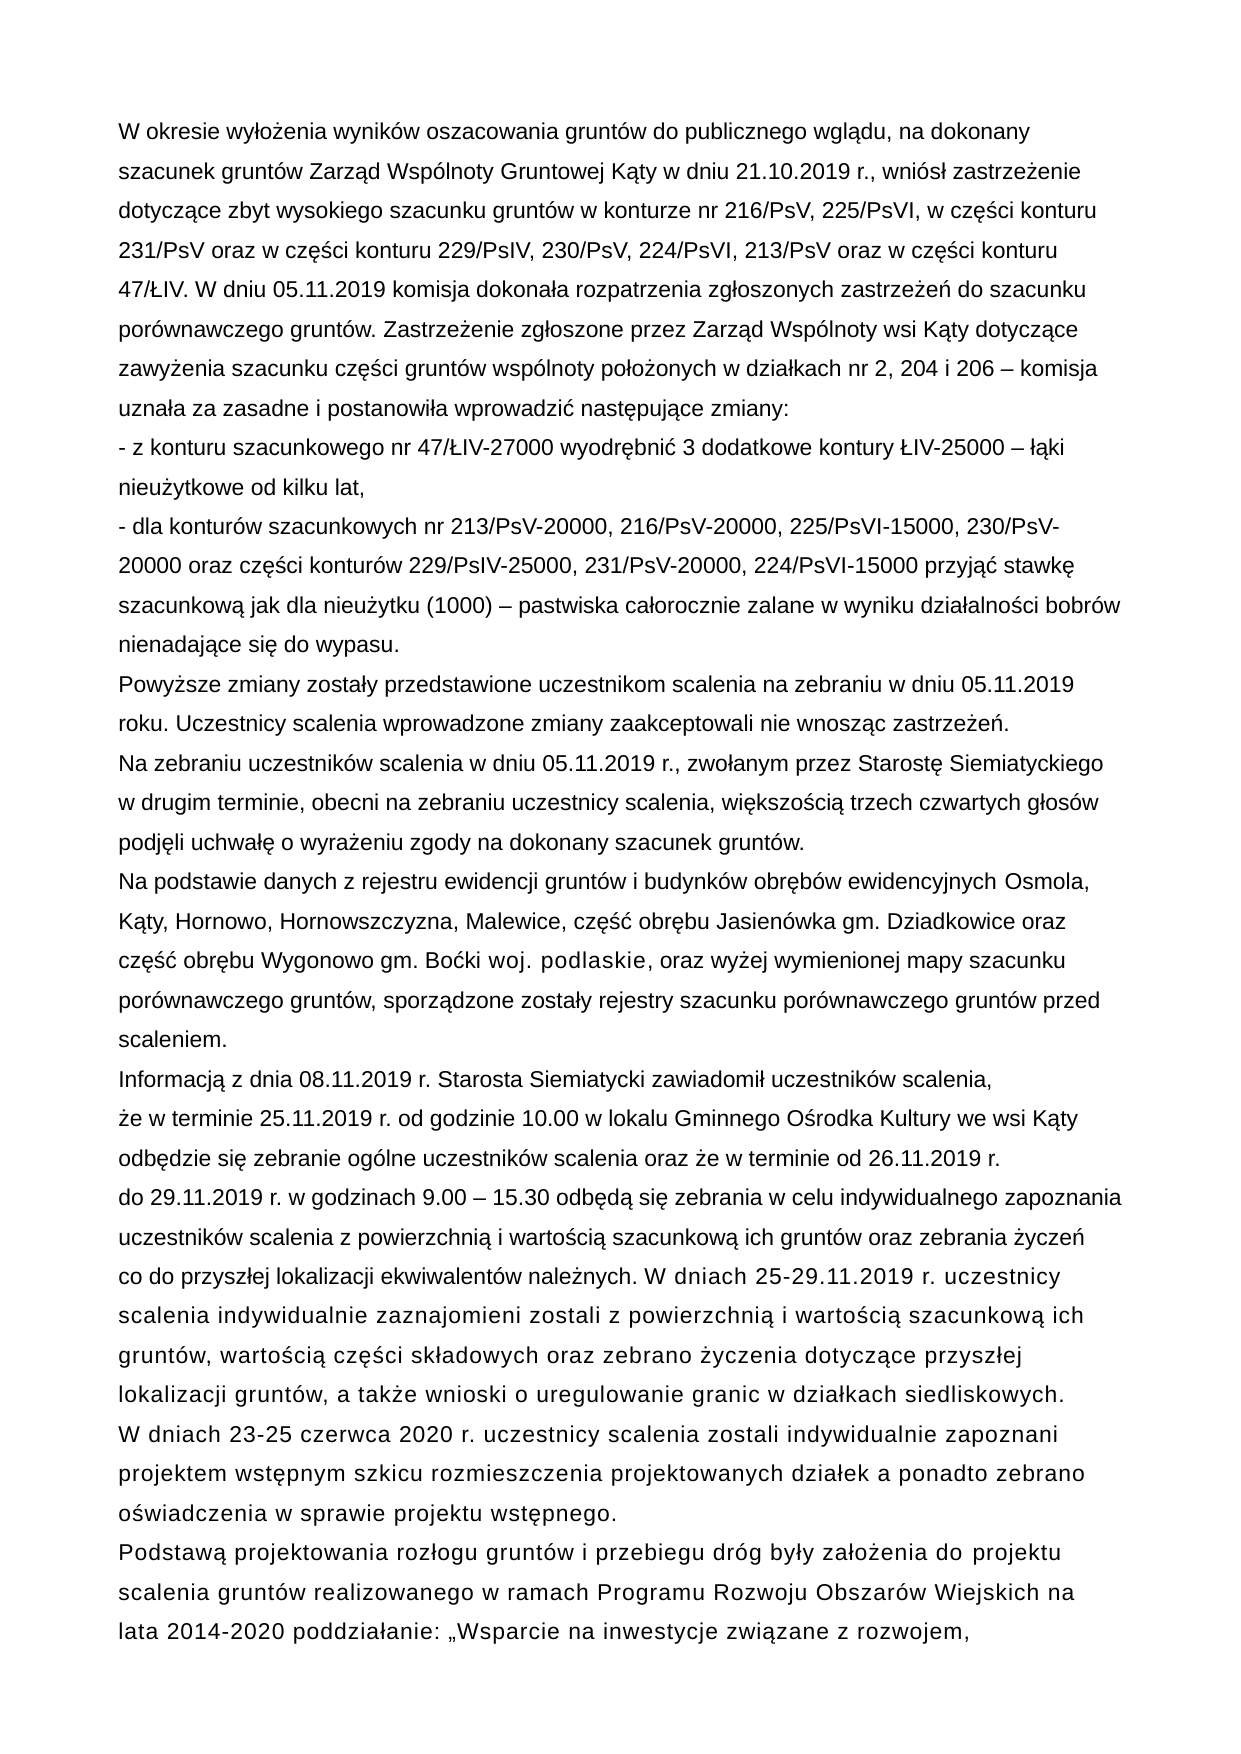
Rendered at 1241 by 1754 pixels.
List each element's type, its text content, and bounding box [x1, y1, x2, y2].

text - z konturu szacunkowego nr 47/ŁIV-27000 wyodrębnić 3 dodatkowe kontury ŁIV-25000 – łąki nieużytkowe od kilku lat, [118, 434, 1122, 500]
text Podstawą projektowania rozłogu gruntów i przebiegu dróg były założenia do projektu scalenia gruntów realizowanego w ramach Programu Rozwoju Obszarów Wiejskich na lata 2014-2020 poddziałanie: „Wsparcie na inwestycje związane z rozwojem, [118, 1539, 1122, 1645]
text - dla konturów szacunkowych nr 213/PsV-20000, 216/PsV-20000, 225/PsVI-15000, 230/PsV-20000 oraz części konturów 229/PsIV-25000, 231/PsV-20000, 224/PsVI-15000 przyjąć stawkę szacunkową jak dla nieużytku (1000) – pastwiska całorocznie zalane w wyniku działalności bobrów nienadające się do wypasu. [118, 513, 1122, 658]
text W okresie wyłożenia wyników oszacowania gruntów do publicznego wglądu, na dokonany szacunek gruntów Zarząd Wspólnoty Gruntowej Kąty w dniu 21.10.2019 r., wniósł zastrzeżenie dotyczące zbyt wysokiego szacunku gruntów w konturze nr 216/PsV, 225/PsVI, w części konturu 231/PsV oraz w części konturu 229/PsIV, 230/PsV, 224/PsVI, 213/PsV oraz w części konturu 47/ŁIV. W dniu 05.11.2019 komisja dokonała rozpatrzenia zgłoszonych zastrzeżeń do szacunku porównawczego gruntów. Zastrzeżenie zgłoszone przez Zarząd Wspólnoty wsi Kąty dotyczące zawyżenia szacunku części gruntów wspólnoty położonych w działkach nr 2, 204 i 206 – komisja uznała za zasadne i postanowiła wprowadzić następujące zmiany: [118, 118, 1122, 421]
text Informacją z dnia 08.11.2019 r. Starosta Siemiatycki zawiadomił uczestników scalenia, że w terminie 25.11.2019 r. od godzinie 10.00 w lokalu Gminnego Ośrodka Kultury we wsi Kąty odbędzie się zebranie ogólne uczestników scalenia oraz że w terminie od 26.11.2019 r. do 29.11.2019 r. w godzinach 9.00 – 15.30 odbędą się zebrania w celu indywidualnego zapoznania uczestników scalenia z powierzchnią i wartością szacunkową ich gruntów oraz zebrania życzeń co do przyszłej lokalizacji ekwiwalentów należnych. W dniach 25-29.11.2019 r. uczestnicy scalenia indywidualnie zaznajomieni zostali z powierzchnią i wartością szacunkową ich gruntów, wartością części składowych oraz zebrano życzenia dotyczące przyszłej lokalizacji gruntów, a także wnioski o uregulowanie granic w działkach siedliskowych. [118, 1066, 1122, 1408]
text Na zebraniu uczestników scalenia w dniu 05.11.2019 r., zwołanym przez Starostę Siemiatyckiego w drugim terminie, obecni na zebraniu uczestnicy scalenia, większością trzech czwartych głosów podjęli uchwałę o wyrażeniu zgody na dokonany szacunek gruntów. [118, 750, 1122, 855]
text W dniach 23-25 czerwca 2020 r. uczestnicy scalenia zostali indywidualnie zapoznani projektem wstępnym szkicu rozmieszczenia projektowanych działek a ponadto zebrano oświadczenia w sprawie projektu wstępnego. [118, 1421, 1122, 1526]
text Powyższe zmiany zostały przedstawione uczestnikom scalenia na zebraniu w dniu 05.11.2019 roku. Uczestnicy scalenia wprowadzone zmiany zaakceptowali nie wnosząc zastrzeżeń. [118, 671, 1122, 737]
text Na podstawie danych z rejestru ewidencji gruntów i budynków obrębów ewidencyjnych Osmola, Kąty, Hornowo, Hornowszczyzna, Malewice, część obrębu Jasienówka gm. Dziadkowice oraz część obrębu Wygonowo gm. Boćki woj. podlaskie, oraz wyżej wymienionej mapy szacunku porównawczego gruntów, sporządzone zostały rejestry szacunku porównawczego gruntów przed scaleniem. [118, 868, 1122, 1052]
